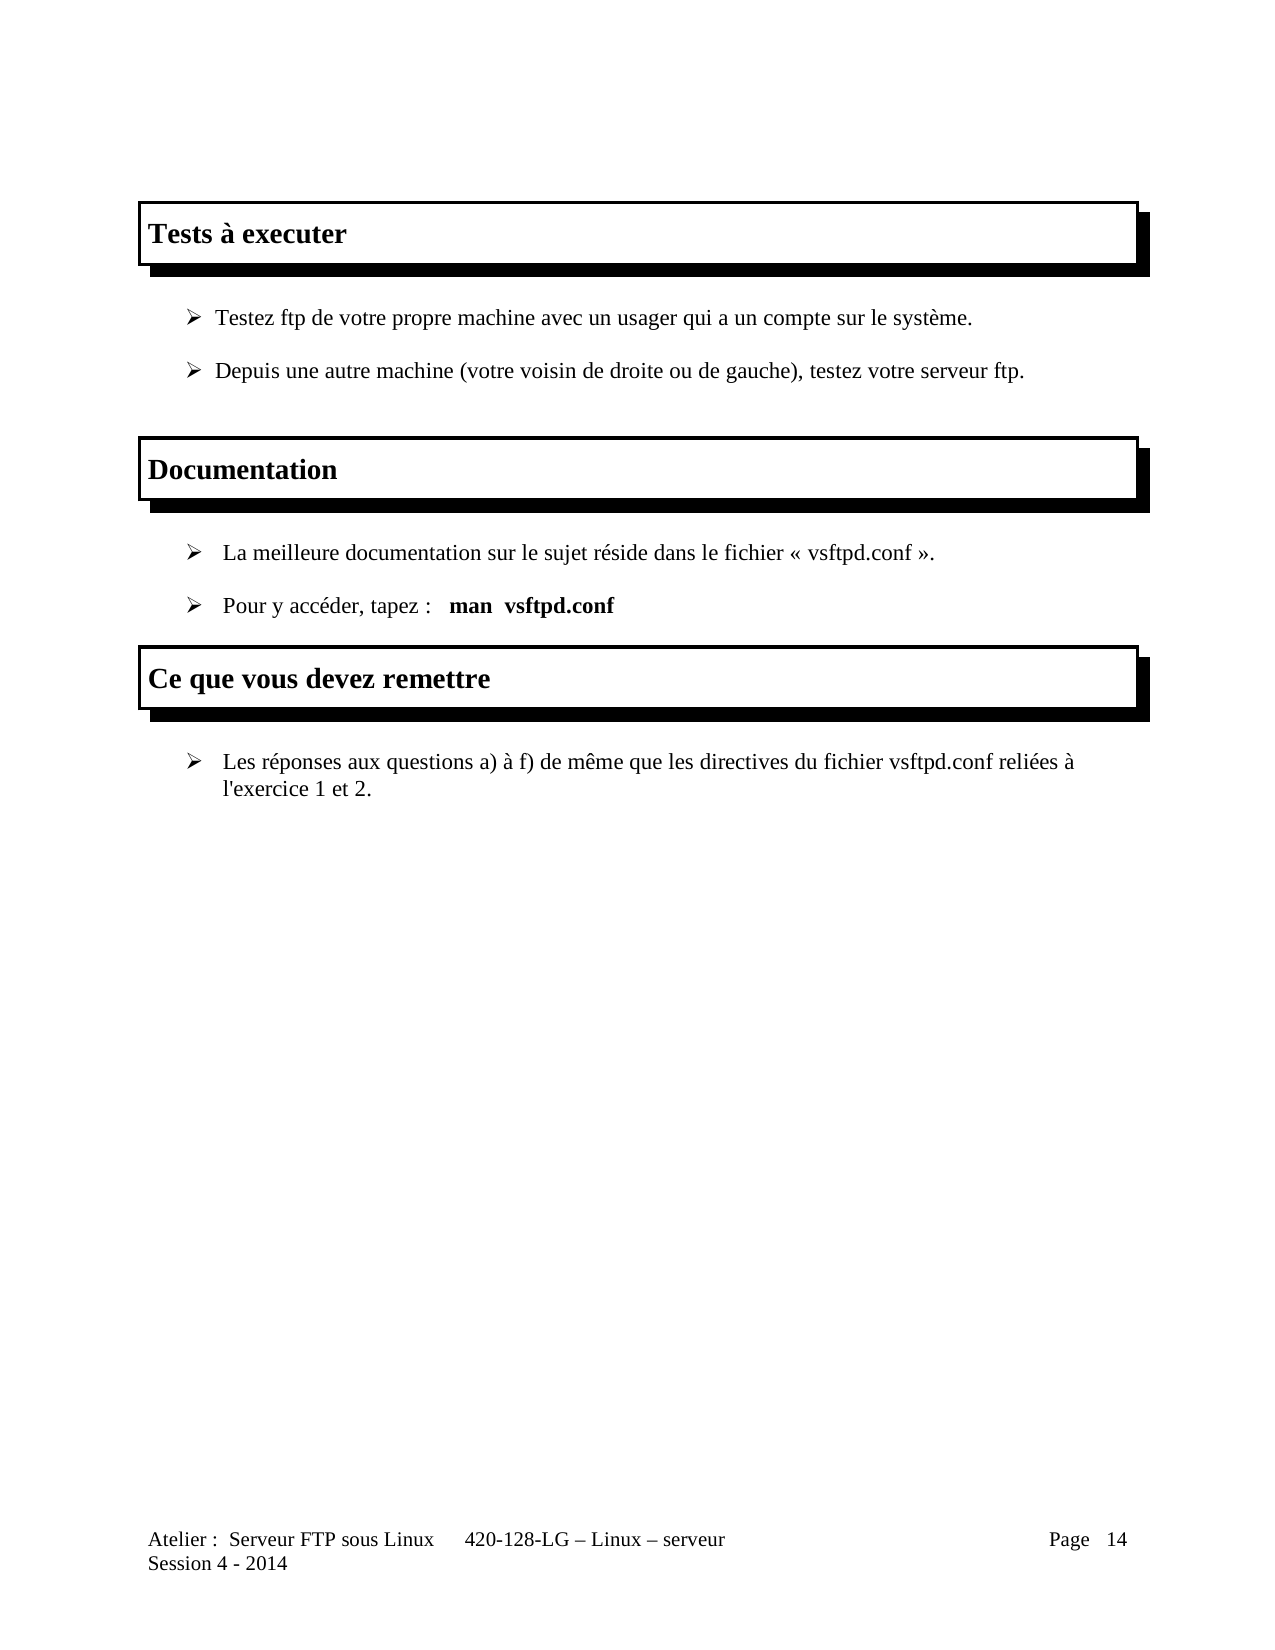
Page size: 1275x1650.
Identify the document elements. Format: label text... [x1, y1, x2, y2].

list Testez ftp de votre propre machine avec un usager qui a un compte sur le système. [185, 303, 1127, 330]
subtitle Documentation [141, 440, 1136, 498]
list Pour y accéder, tapez : man vsftpd.conf [185, 592, 1127, 619]
subtitle Tests à executer [141, 204, 1136, 263]
list Depuis une autre machine (votre voisin de droite ou de gauche), testez votre serveur ftp. [185, 357, 1127, 383]
list La meilleure documentation sur le sujet réside dans le fichier « vsftpd.conf ». [185, 539, 1127, 566]
subtitle Ce que vous devez remettre [141, 649, 1136, 707]
list Les réponses aux questions a) à f) de même que les directives du fichier vsftpd.conf reliées à l'exercice 1 et 2. [185, 748, 1127, 801]
